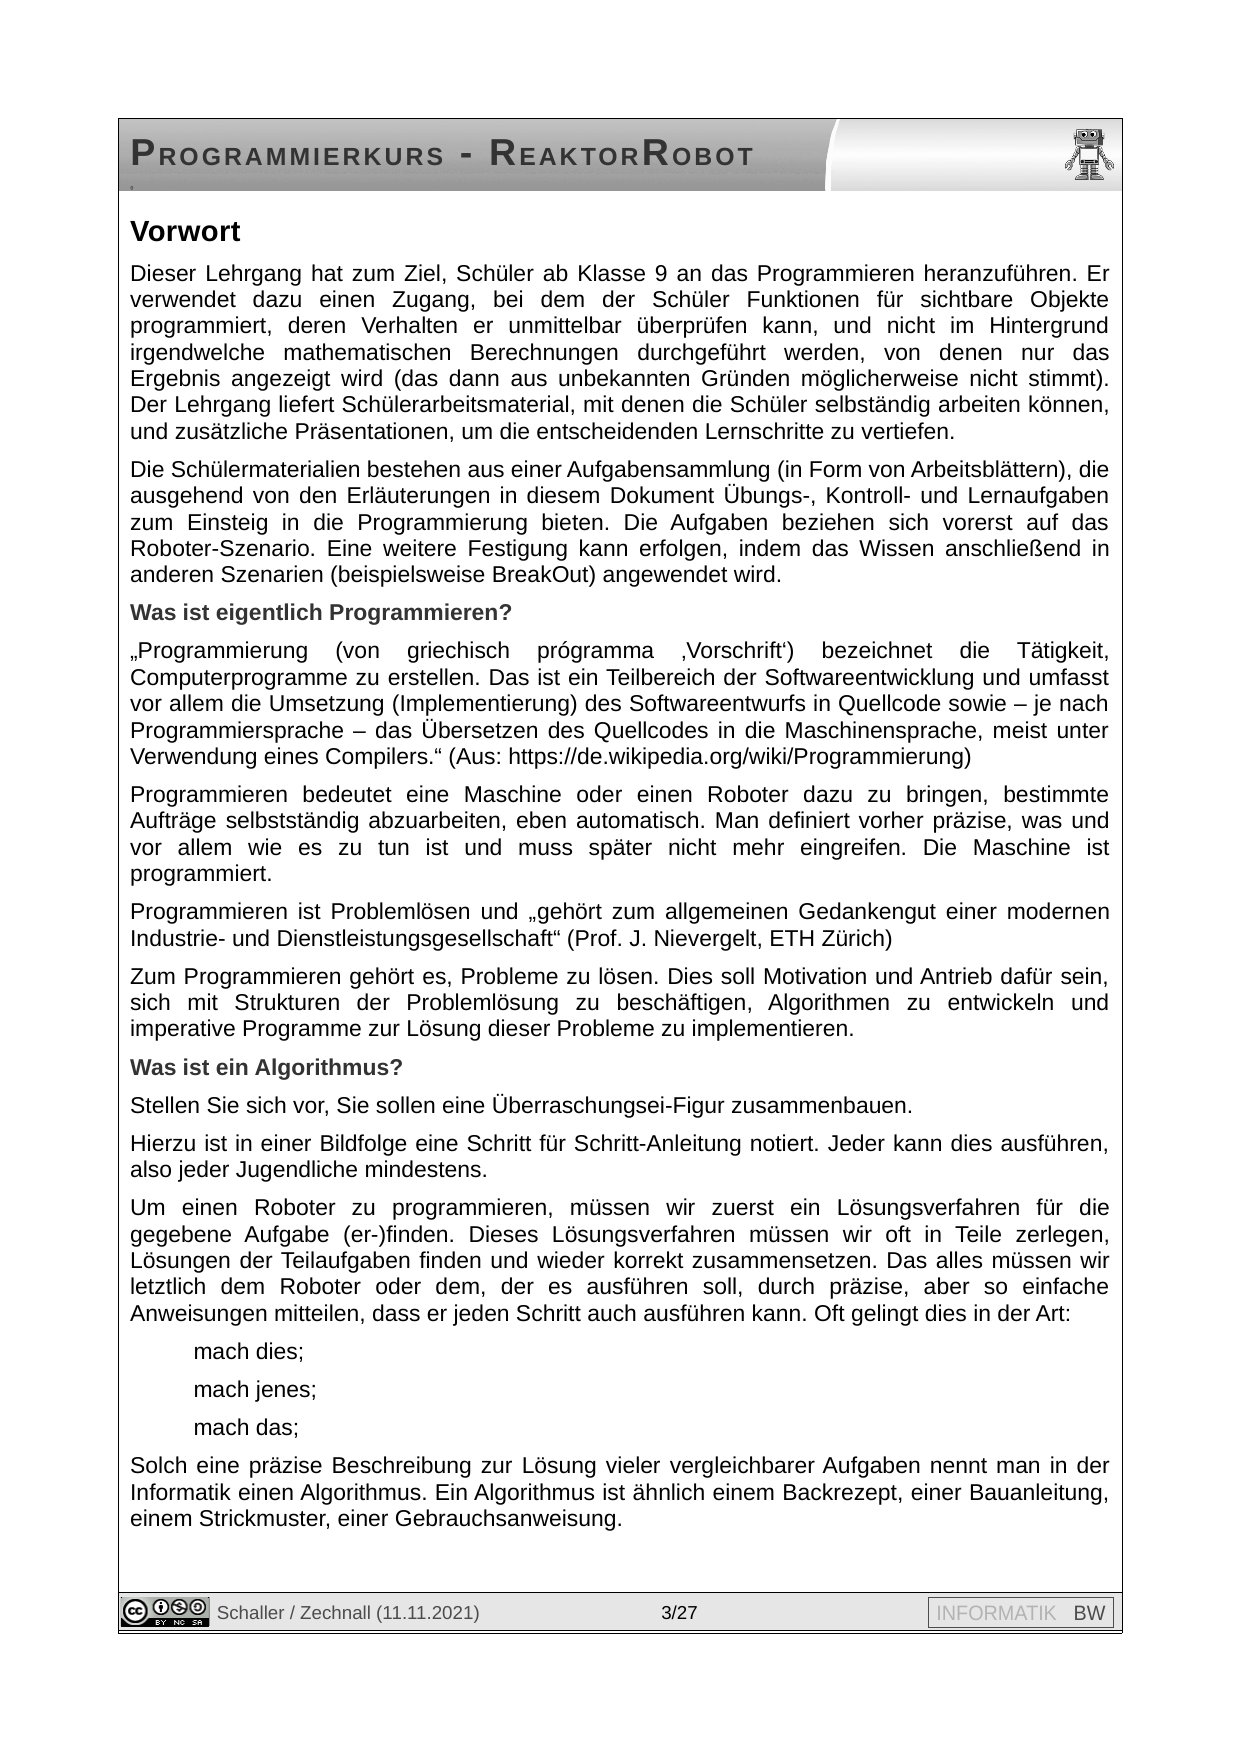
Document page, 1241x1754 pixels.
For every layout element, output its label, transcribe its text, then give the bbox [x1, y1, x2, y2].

text Dieser Lehrgang hat zum Ziel, Schüler ab Klasse 9 an das Programmieren heranzuführen. Er verwendet dazu einen Zugang, bei dem der Schüler Funktionen für sichtbare Objekte programmiert, deren Verhalten er unmittelbar überprüfen kann, und nicht im Hintergrund irgendwelche mathematischen Berechnungen durchgeführt werden, von denen nur das Ergebnis angezeigt wird (das dann aus unbekannten Gründen möglicherweise nicht stimmt). Der Lehrgang liefert Schülerarbeitsmaterial, mit denen die Schüler selbständig arbeiten können, und zusätzliche Präsentationen, um die entscheidenden Lernschritte zu vertiefen. [130, 259, 1110, 444]
text Hierzu ist in einer Bildfolge eine Schritt für Schritt-Anleitung notiert. Jeder kann dies ausführen, also jeder Jugendliche mindestens. [130, 1130, 1110, 1182]
text Zum Programmieren gehört es, Probleme zu lösen. Dies soll Motivation und Antrieb dafür sein, sich mit Strukturen der Problemlösung zu beschäftigen, Algorithmen zu entwickeln und imperative Programme zur Lösung dieser Probleme zu implementieren. [130, 963, 1110, 1042]
text Solch eine präzise Beschreibung zur Lösung vieler vergleichbarer Aufgaben nennt man in der Informatik einen Algorithmus. Ein Algorithmus ist ähnlich einem Backrezept, einer Bauanleitung, einem Strickmuster, einer Gebrauchsanweisung. [130, 1452, 1110, 1531]
text „Programmierung (von griechisch prógramma ‚Vorschrift‘) bezeichnet die Tätigkeit, Computerprogramme zu erstellen. Das ist ein Teilbereich der Softwareentwicklung und umfasst vor allem die Umsetzung (Implementierung) des Softwareentwurfs in Quellcode sowie – je nach Programmiersprache – das Übersetzen des Quellcodes in die Maschinensprache, meist unter Verwendung eines Compilers.“ (Aus: https://de.wikipedia.org/wiki/Programmierung) [130, 637, 1110, 769]
text mach jenes; [130, 1376, 1110, 1402]
text Die Schülermaterialien bestehen aus einer Aufgabensammlung (in Form von Arbeitsblättern), die ausgehend von den Erläuterungen in diesem Dokument Übungs-, Kontroll- und Lernaufgaben zum Einsteig in die Programmierung bieten. Die Aufgaben beziehen sich vorerst auf das Roboter-Szenario. Eine weitere Festigung kann erfolgen, indem das Wissen anschließend in anderen Szenarien (beispielsweise BreakOut) angewendet wird. [130, 456, 1110, 588]
text Programmieren ist Problemlösen und „gehört zum allgemeinen Gedankengut einer modernen Industrie- und Dienstleistungsgesellschaft“ (Prof. J. Nievergelt, ETH Zürich) [130, 898, 1110, 951]
text Vorwort [130, 214, 1110, 248]
text Programmieren bedeutet eine Maschine oder einen Roboter dazu zu bringen, bestimmte Aufträge selbstständig abzuarbeiten, eben automatisch. Man definiert vorher präzise, was und vor allem wie es zu tun ist und muss später nicht mehr eingreifen. Die Maschine ist programmiert. [130, 781, 1110, 886]
text Was ist eigentlich Programmieren? [130, 599, 1110, 626]
text Was ist ein Algorithmus? [130, 1053, 1110, 1080]
text mach dies; [130, 1338, 1110, 1364]
picture [119, 119, 1122, 191]
picture [120, 1597, 210, 1627]
text mach das; [130, 1414, 1110, 1440]
text Um einen Roboter zu programmieren, müssen wir zuerst ein Lösungsverfahren für die gegebene Aufgabe (er-)finden. Dieses Lösungs­verfahren müssen wir oft in Teile zerlegen, Lösungen der Teilaufgaben finden und wieder korrekt zusammensetzen. Das alles müssen wir letztlich dem Roboter oder dem, der es ausführen soll, durch präzise, aber so einfache Anweisungen mitteilen, dass er jeden Schritt auch ausführen kann. Oft gelingt dies in der Art: [130, 1194, 1110, 1326]
text Stellen Sie sich vor, Sie sollen eine Überraschungsei-Figur zusammenbauen. [130, 1092, 1110, 1118]
